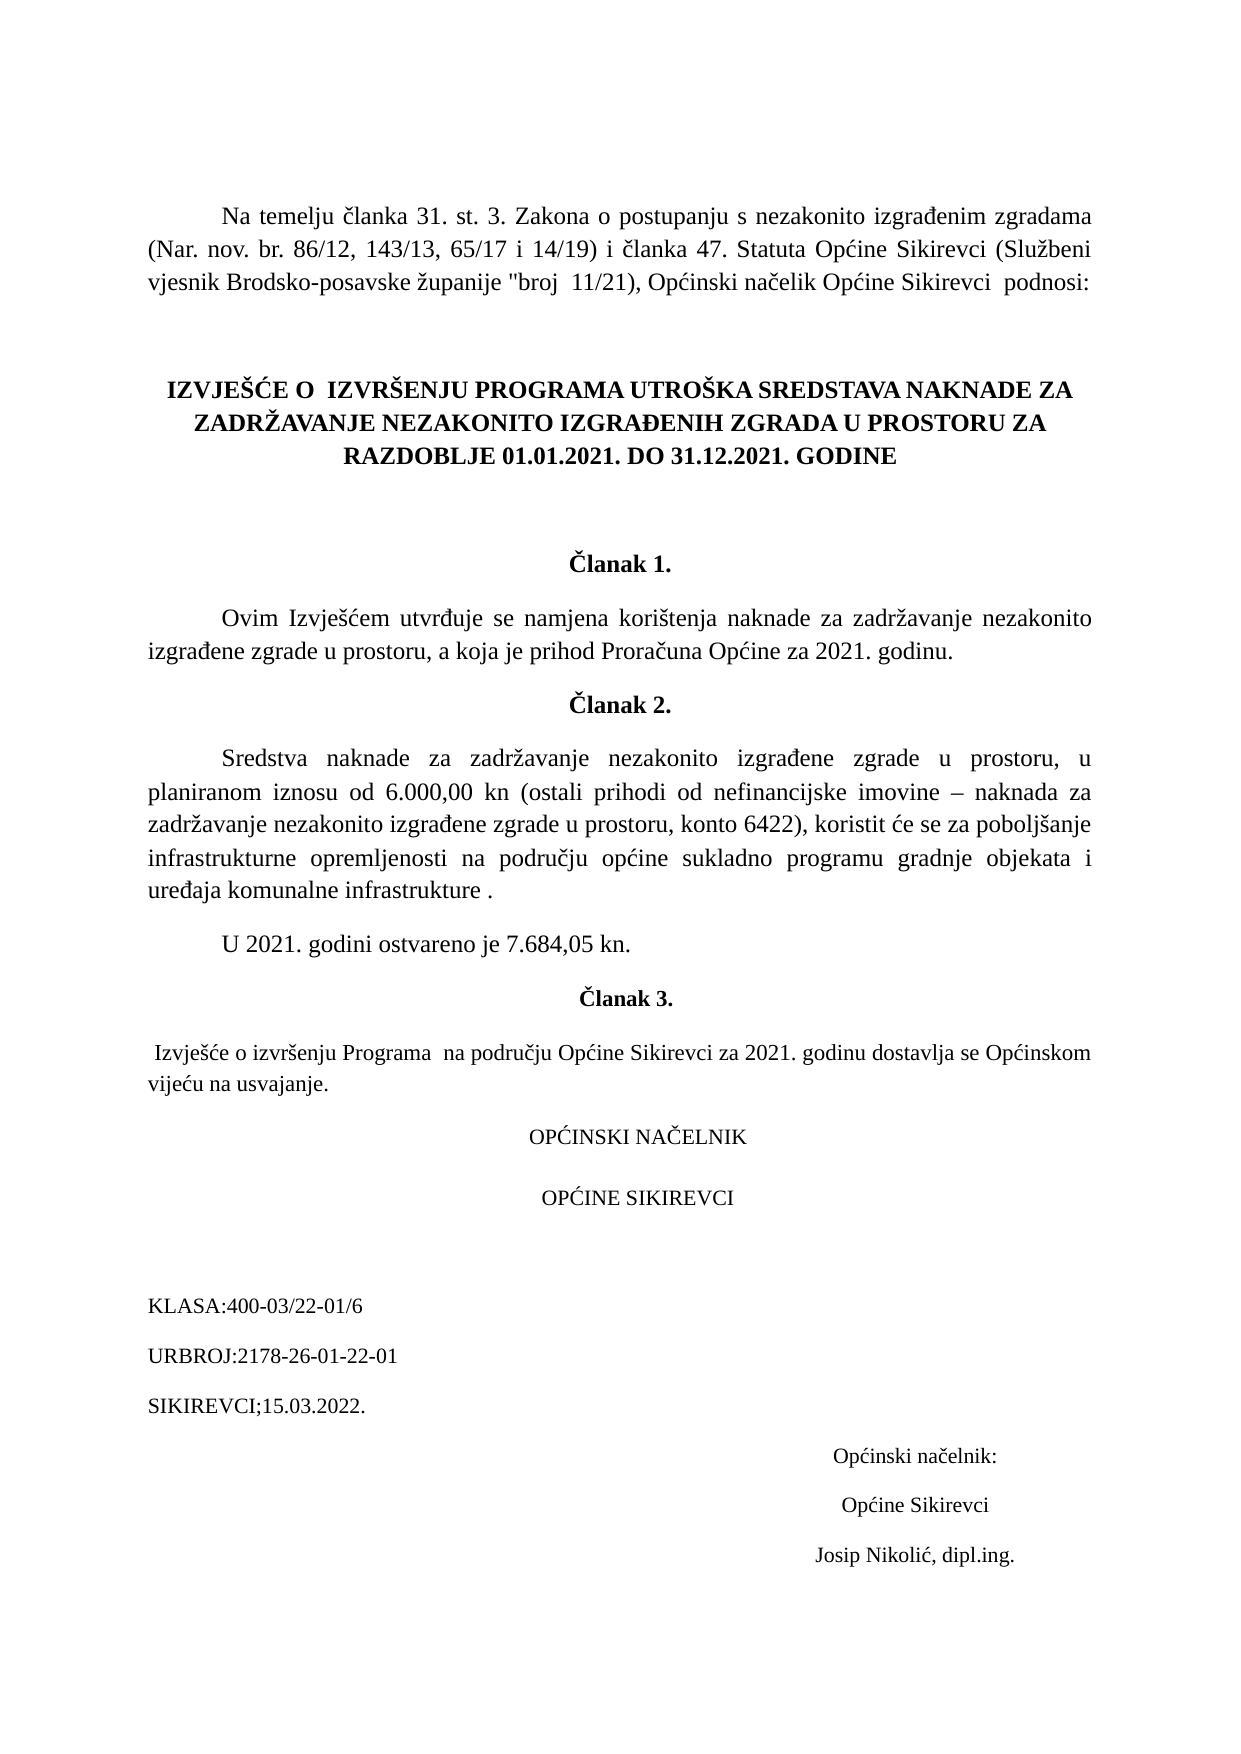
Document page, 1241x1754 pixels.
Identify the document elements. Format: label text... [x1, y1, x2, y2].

text OPĆINSKI NAČELNIK [148, 1121, 1093, 1149]
text Ovim Izvješćem utvrđuje se namjena korištenja naknade za zadržavanje nezakonito izgrađene zgrade u prostoru, a koja je prihod Proračuna Općine za 2021. godinu. [148, 603, 1093, 664]
text Izvješće o izvršenju Programa na području Općine Sikirevci za 2021. godinu dostavlja se Općinskom vijeću na usvajanje. [148, 1037, 1093, 1096]
text OPĆINE SIKIREVCI [148, 1185, 1093, 1210]
text IZVJEŠĆE O IZVRŠENJU PROGRAMA UTROŠKA SREDSTAVA NAKNADE ZA ZADRŽAVANJE NEZAKONITO IZGRAĐENIH ZGRADA U PROSTORU ZA RAZDOBLJE 01.01.2021. DO 31.12.2021. GODINE [148, 375, 1093, 470]
text Članak 3. [148, 983, 1093, 1012]
text Na temelju članka 31. st. 3. Zakona o postupanju s nezakonito izgrađenim zgradama (Nar. nov. br. 86/12, 143/13, 65/17 i 14/19) i članka 47. Statuta Općine Sikirevci (Službeni vjesnik Brodsko-posavske županije "broj 11/21), Općinski načelik Općine Sikirevci podnosi: [148, 201, 1093, 296]
text URBROJ:2178-26-01-22-01 [148, 1343, 1093, 1368]
text Općine Sikirevci [664, 1492, 1093, 1518]
text Općinski načelnik: [664, 1443, 1093, 1468]
text U 2021. godini ostvareno je 7.684,05 kn. [148, 929, 1093, 958]
text Članak 2. [148, 690, 1093, 718]
text SIKIREVCI;15.03.2022. [148, 1393, 1093, 1418]
text Josip Nikolić, dipl.ing. [664, 1542, 1093, 1567]
text Članak 1. [148, 549, 1093, 578]
text KLASA:400-03/22-01/6 [148, 1293, 1093, 1318]
text Sredstva naknade za zadržavanje nezakonito izgrađene zgrade u prostoru, u planiranom iznosu od 6.000,00 kn (ostali prihodi od nefinancijske imovine – naknada za zadržavanje nezakonito izgrađene zgrade u prostoru, konto 6422), koristit će se za poboljšanje infrastrukturne opremljenosti na području općine sukladno programu gradnje objekata i uređaja komunalne infrastrukture . [148, 743, 1093, 904]
